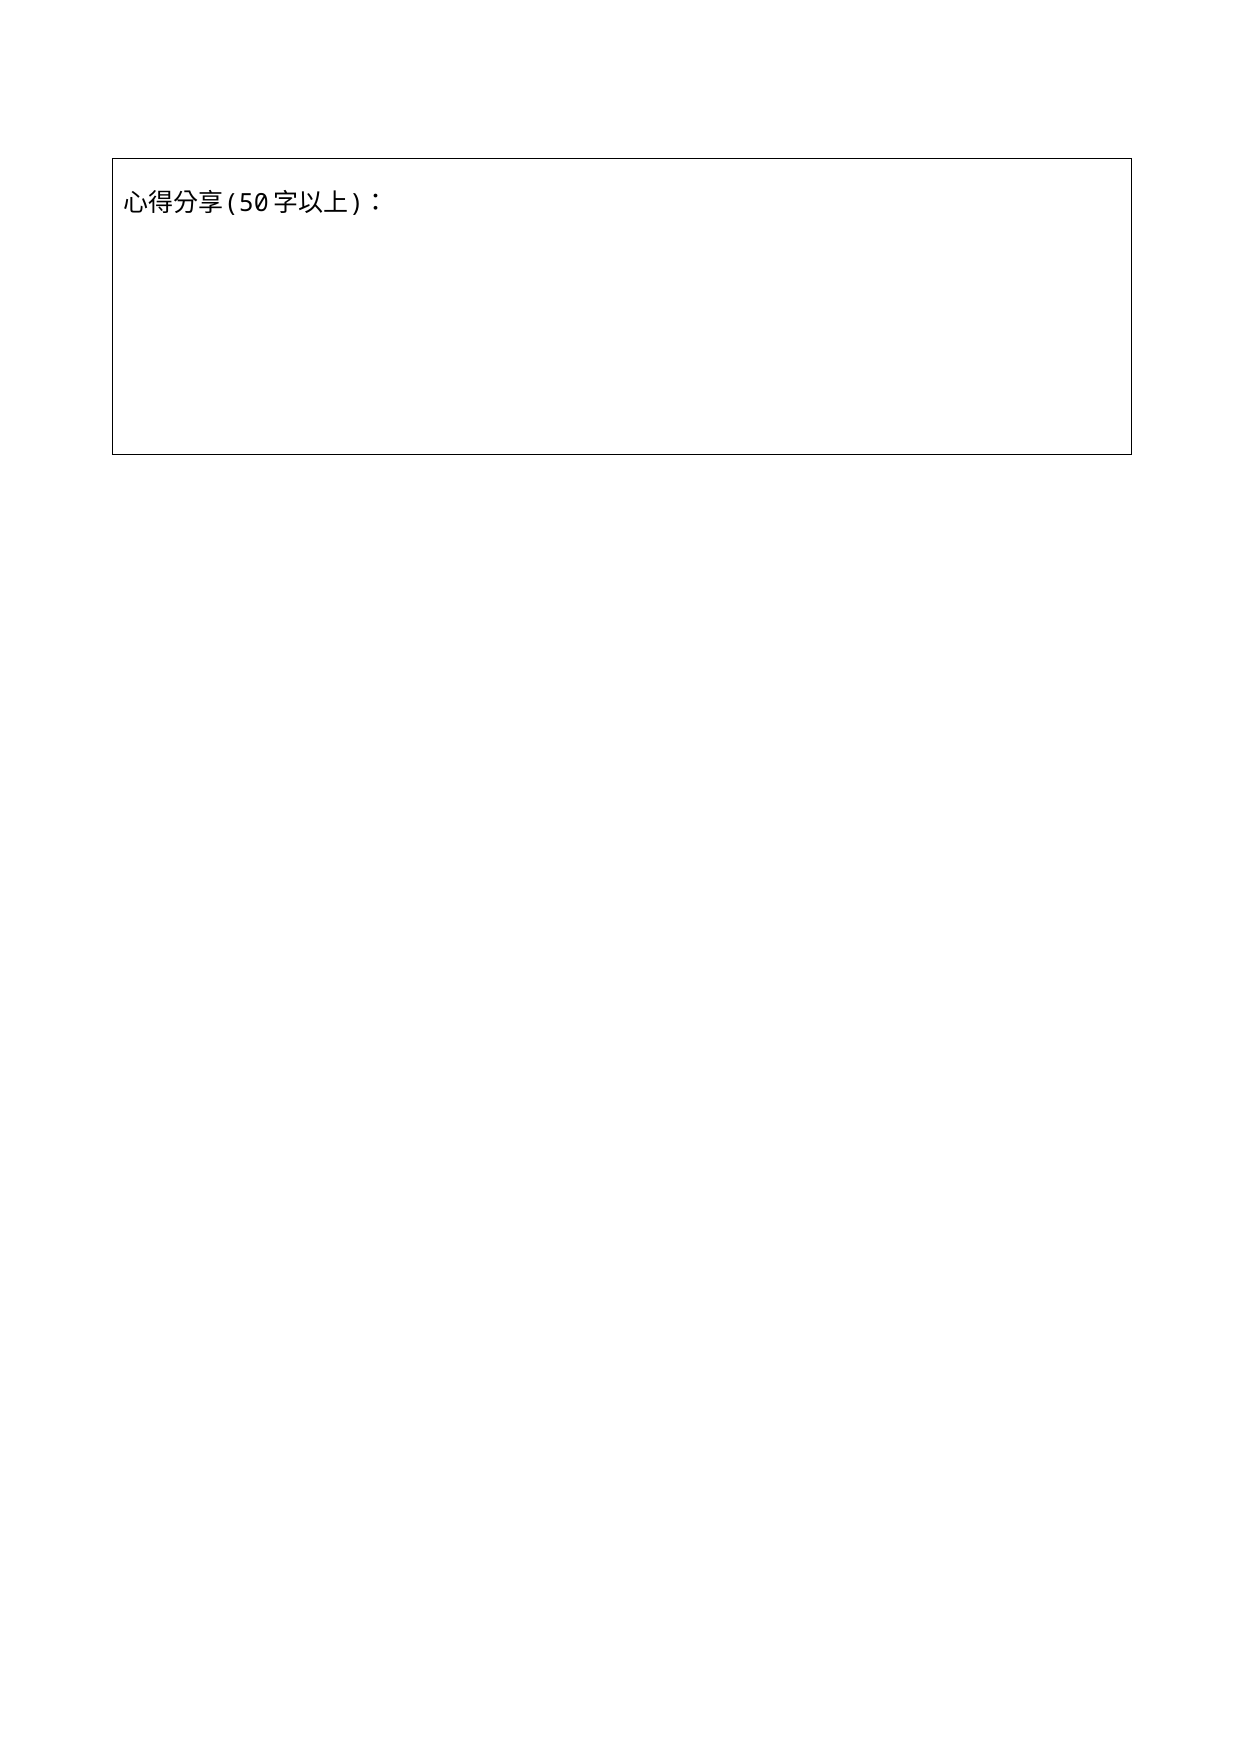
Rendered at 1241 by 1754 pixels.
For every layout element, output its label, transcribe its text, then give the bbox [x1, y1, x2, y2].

table_cell 心得分享(50字以上)： [113, 159, 1131, 453]
table_cell [1132, 158, 1136, 453]
